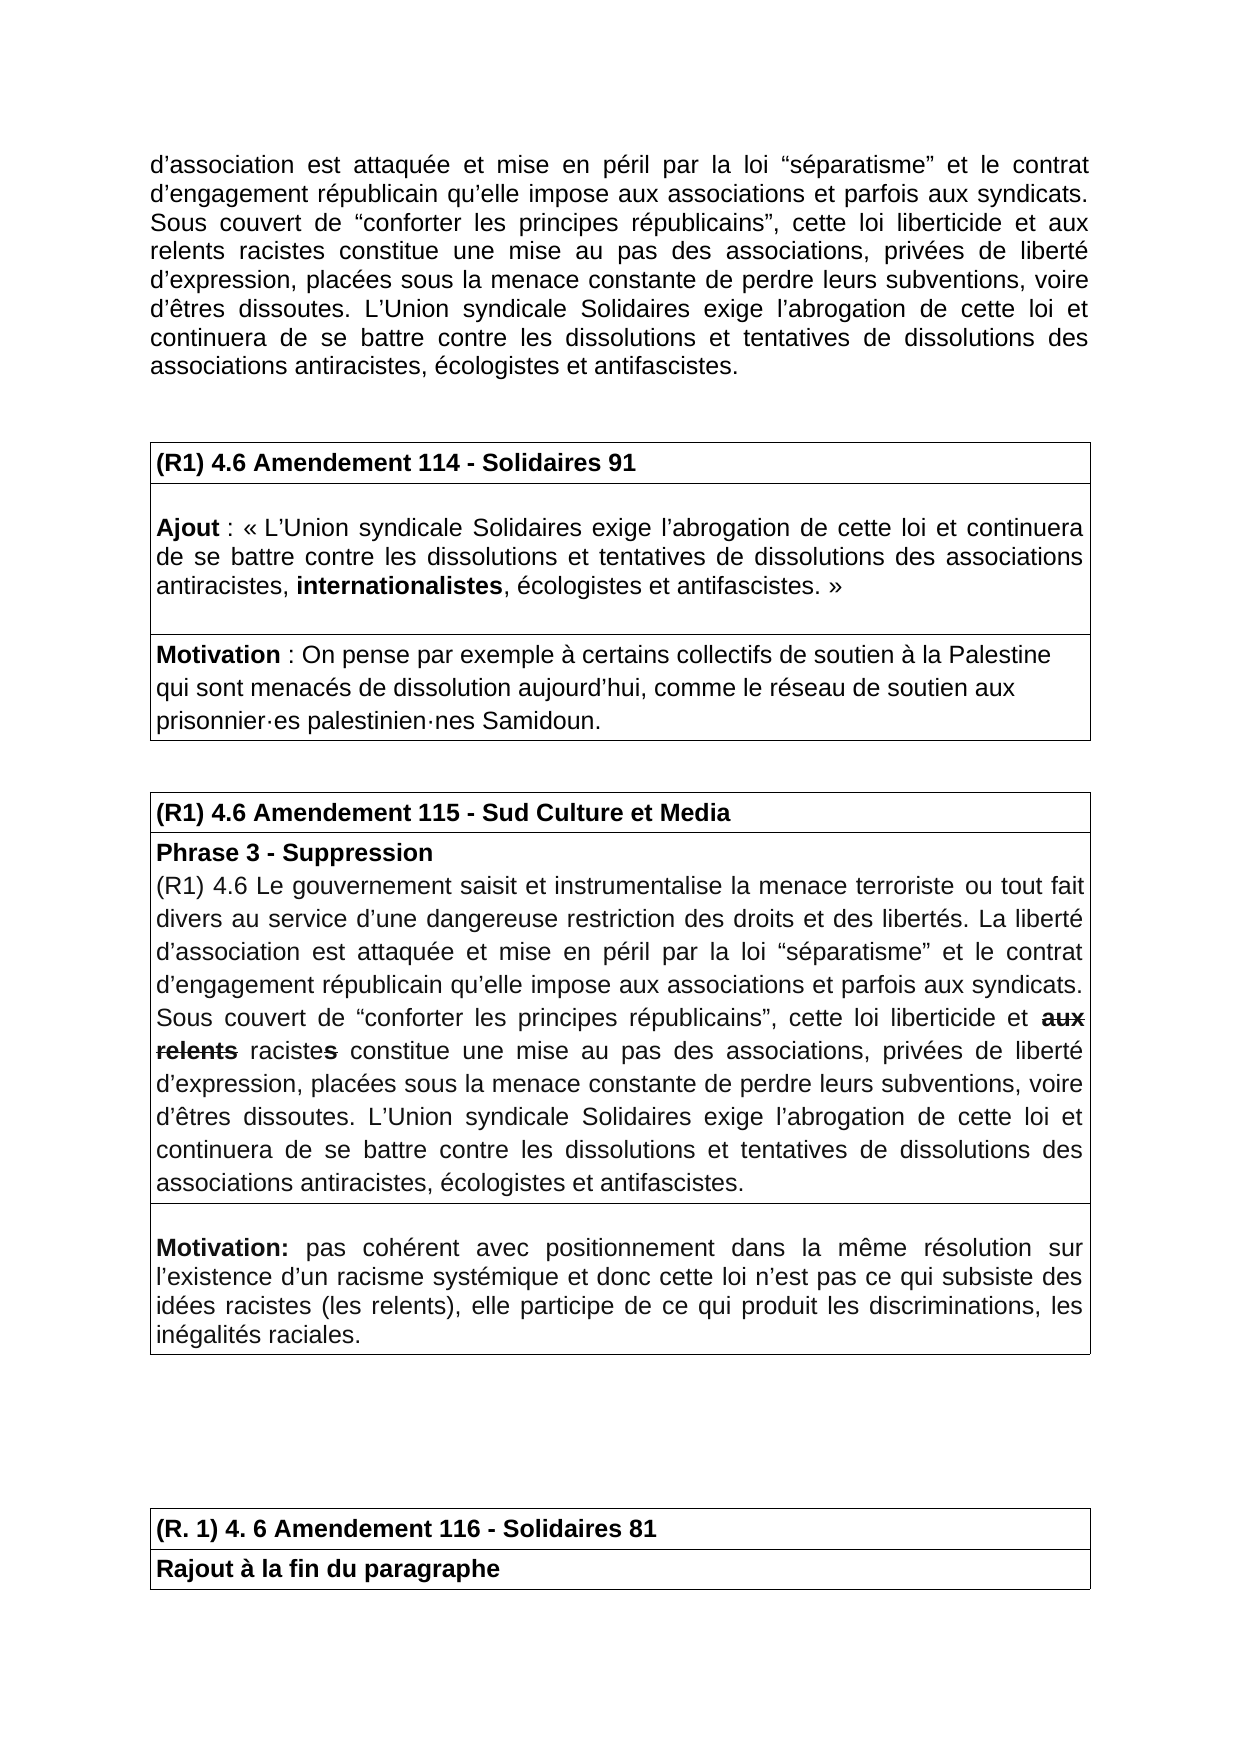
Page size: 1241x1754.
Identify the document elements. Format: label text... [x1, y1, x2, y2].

table_cell Motivation: pas cohérent avec positionnement dans la même résolution sur l’existence d’un racisme systémique et donc cette loi n’est pas ce qui subsiste des idées racistes (les relents), elle participe de ce qui produit les discriminations, les inégalités raciales. [151, 1204, 1090, 1354]
table_header (R. 1) 4. 6 Amendement 116 - Solidaires 81 [151, 1509, 1090, 1549]
table_cell Phrase 3 - Suppression (R1) 4.6 Le gouvernement saisit et instrumentalise la menace terroriste ou tout fait divers au service d’une dangereuse restriction des droits et des libertés. La liberté d’association est attaquée et mise en péril par la loi “séparatisme” et le contrat d’engagement républicain qu’elle impose aux associations et parfois aux syndicats. Sous couvert de “conforter les principes républicains”, cette loi liberticide et aux relents racistes constitue une mise au pas des associations, privées de liberté d’expression, placées sous la menace constante de perdre leurs subventions, voire d’êtres dissoutes. L’Union syndicale Solidaires exige l’abrogation de cette loi et continuera de se battre contre les dissolutions et tentatives de dissolutions des associations antiracistes, écologistes et antifascistes. [151, 833, 1090, 1203]
table_header (R1) 4.6 Amendement 114 - Solidaires 91 [151, 443, 1090, 482]
text d’association est attaquée et mise en péril par la loi “séparatisme” et le contrat d’engagement républicain qu’elle impose aux associations et parfois aux syndicats. Sous couvert de “conforter les principes républicains”, cette loi liberticide et aux relents racistes constitue une mise au pas des associations, privées de liberté d’expression, placées sous la menace constante de perdre leurs subventions, voire d’êtres dissoutes. L’Union syndicale Solidaires exige l’abrogation de cette loi et continuera de se battre contre les dissolutions et tentatives de dissolutions des associations antiracistes, écologistes et antifascistes. [150, 150, 1090, 380]
table_cell Rajout à la fin du paragraphe [151, 1550, 1090, 1589]
table_cell Motivation : On pense par exemple à certains collectifs de soutien à la Palestine qui sont menacés de dissolution aujourd’hui, comme le réseau de soutien aux prisonnier·es palestinien·nes Samidoun. [151, 635, 1090, 740]
table_cell Ajout : « L’Union syndicale Solidaires exige l’abrogation de cette loi et continuera de se battre contre les dissolutions et tentatives de dissolutions des associations antiracistes, internationalistes, écologistes et antifascistes. » [151, 484, 1090, 634]
table_header (R1) 4.6 Amendement 115 - Sud Culture et Media [151, 793, 1090, 832]
